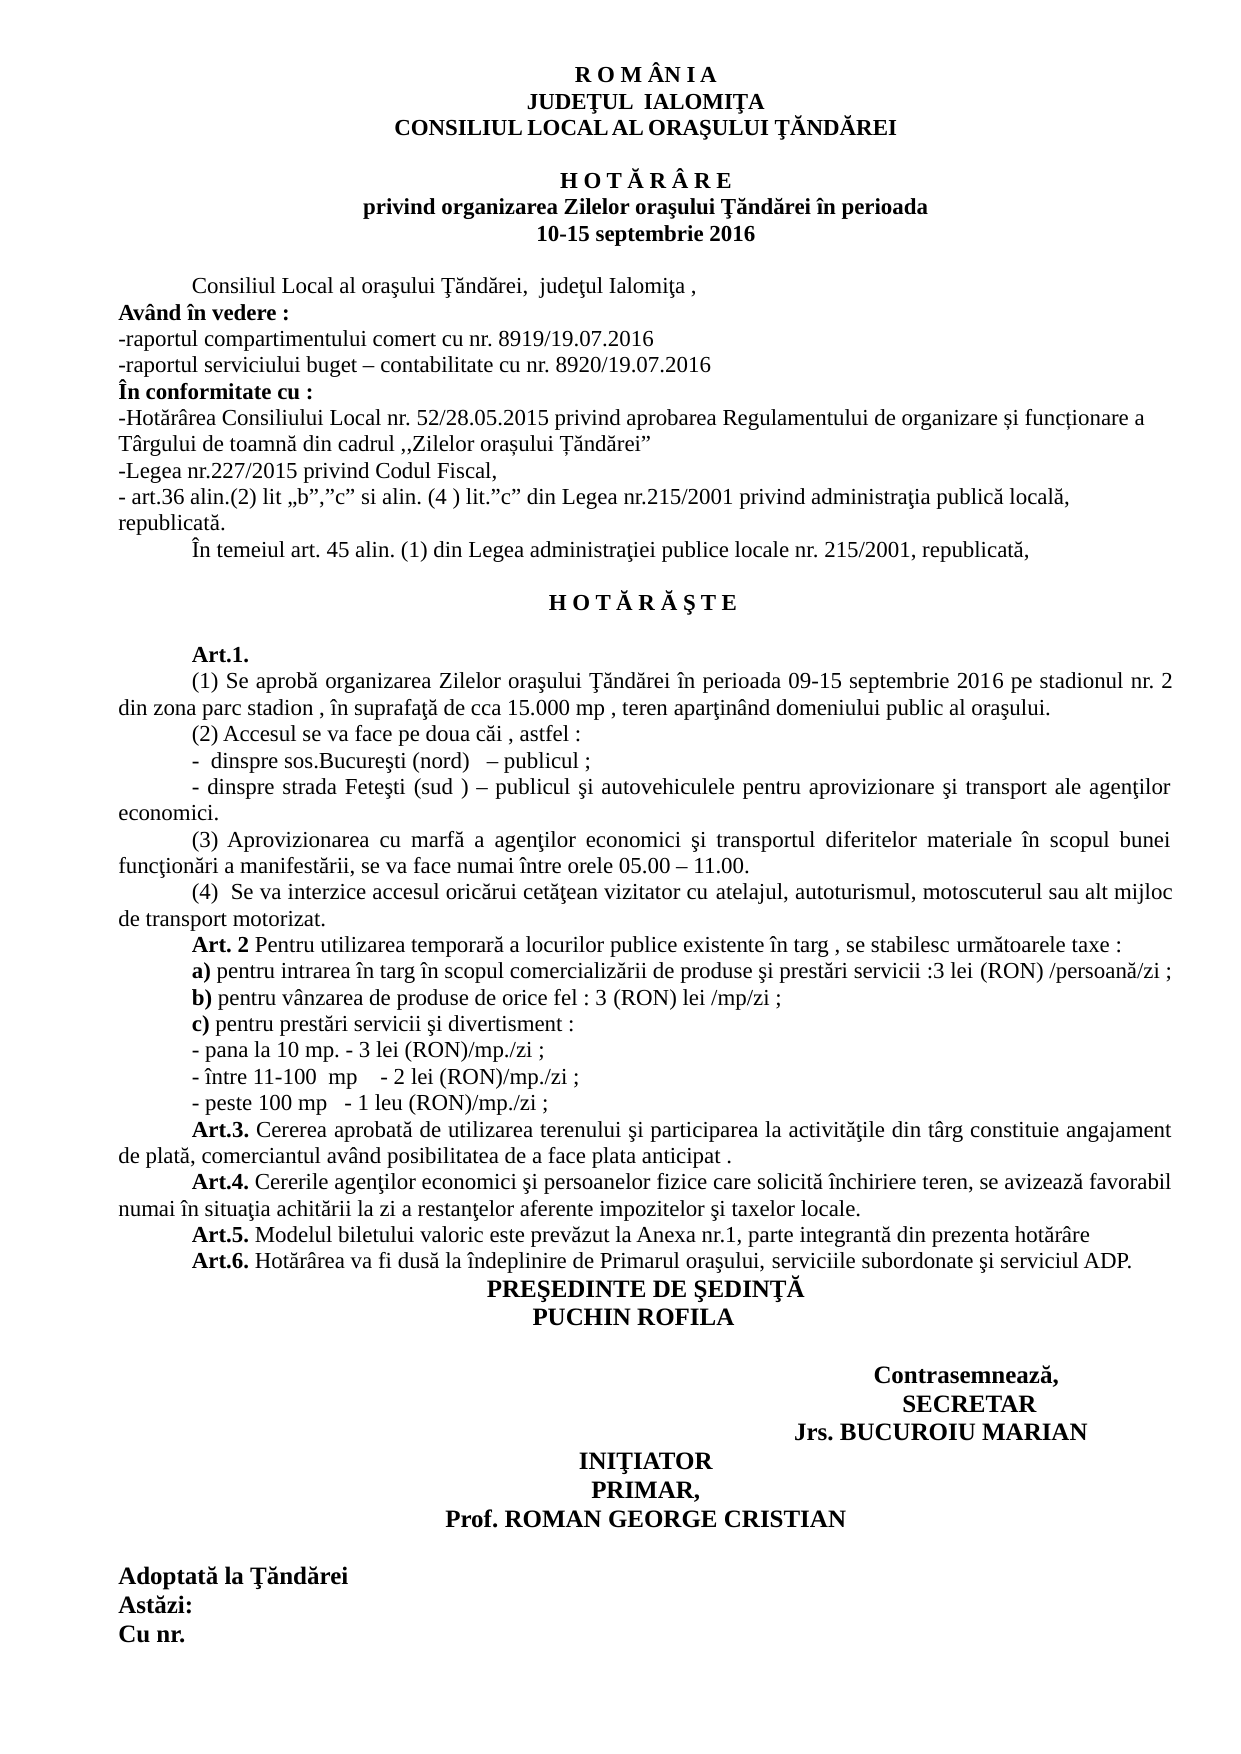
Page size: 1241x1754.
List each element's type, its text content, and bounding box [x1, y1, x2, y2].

text JUDEŢUL IALOMIŢA [118, 88, 1173, 114]
text H O T Ă R Ă Ş T E [118, 588, 1173, 615]
text - între 11-100 mp - 2 lei (RON)/mp./zi ; [118, 1063, 1173, 1089]
text Consiliul Local al oraşului Ţăndărei, judeţul Ialomiţa , [118, 272, 1173, 299]
text Art.3. Cererea aprobată de utilizarea terenului şi participarea la activităţile din târg constituie angajament de plată, comerciantul având posibilitatea de a face plata anticipat . [118, 1116, 1173, 1168]
text b) pentru vânzarea de produse de orice fel : 3 (RON) lei /mp/zi ; [118, 984, 1173, 1010]
text privind organizarea Zilelor oraşului Ţăndărei în perioada [118, 193, 1173, 219]
text PUCHIN ROFILA [118, 1302, 1173, 1331]
text a) pentru intrarea în targ în scopul comercializării de produse şi prestări servicii :3 lei (RON) /persoană/zi ; [118, 957, 1173, 984]
text R O M ÂN I A [118, 61, 1173, 88]
text Art.5. Modelul biletului valoric este prevăzut la Anexa nr.1, parte integrantă din prezenta hotărâre [118, 1221, 1173, 1247]
text - dinspre strada Feteşti (sud ) – publicul şi autovehiculele pentru aprovizionare şi transport ale agenţilor economici. [118, 773, 1173, 826]
text PRIMAR, [118, 1475, 1173, 1504]
text Art.4. Cererile agenţilor economici şi persoanelor fizice care solicită închiriere teren, se avizează favorabil numai în situaţia achitării la zi a restanţelor aferente impozitelor şi taxelor locale. [118, 1168, 1173, 1221]
text Având în vedere : [118, 299, 1173, 325]
text Art.1. [118, 641, 1173, 668]
text -raportul serviciului buget – contabilitate cu nr. 8920/19.07.2016 [118, 351, 1173, 378]
text Art.6. Hotărârea va fi dusă la îndeplinire de Primarul oraşului, serviciile subordonate şi serviciul ADP. [118, 1247, 1173, 1274]
text Contrasemnează, [192, 1360, 1173, 1389]
text CONSILIUL LOCAL AL ORAŞULUI ŢĂNDĂREI [118, 114, 1173, 141]
text Adoptată la Ţăndărei [118, 1561, 1173, 1590]
text -raportul compartimentului comert cu nr. 8919/19.07.2016 [118, 325, 1173, 351]
text (4) Se va interzice accesul oricărui cetăţean vizitator cu atelajul, autoturismul, motoscuterul sau alt mijloc de transport motorizat. [118, 878, 1173, 931]
text PREŞEDINTE DE ŞEDINŢĂ [118, 1274, 1173, 1302]
text 10-15 septembrie 2016 [118, 219, 1173, 246]
text (2) Accesul se va face pe doua căi , astfel : [118, 720, 1173, 747]
text (3) Aprovizionarea cu marfă a agenţilor economici şi transportul diferitelor materiale în scopul bunei funcţionări a manifestării, se va face numai între orele 05.00 – 11.00. [118, 826, 1173, 878]
text În conformitate cu : [118, 378, 1173, 404]
text - art.36 alin.(2) lit „b”,”c” si alin. (4 ) lit.”c” din Legea nr.215/2001 privind administraţia publică locală, republicată. [118, 483, 1173, 536]
text Prof. ROMAN GEORGE CRISTIAN [118, 1504, 1173, 1532]
text INIŢIATOR [118, 1446, 1173, 1475]
text (1) Se aprobă organizarea Zilelor oraşului Ţăndărei în perioada 09-15 septembrie 2016 pe stadionul nr. 2 din zona parc stadion , în suprafaţă de cca 15.000 mp , teren aparţinând domeniului public al oraşului. [118, 668, 1173, 720]
text H O T Ă R Â R E [118, 167, 1173, 193]
text Jrs. BUCUROIU MARIAN [706, 1417, 1173, 1446]
text În temeiul art. 45 alin. (1) din Legea administraţiei publice locale nr. 215/2001, republicată, [118, 536, 1173, 562]
text - pana la 10 mp. - 3 lei (RON)/mp./zi ; [118, 1037, 1173, 1063]
text SECRETAR [192, 1389, 1173, 1417]
text c) pentru prestări servicii şi divertisment : [118, 1010, 1173, 1037]
text -Hotărârea Consiliului Local nr. 52/28.05.2015 privind aprobarea Regulamentului de organizare și funcționare a Târgului de toamnă din cadrul ,,Zilelor orașului Țăndărei” [118, 404, 1173, 457]
text - dinspre sos.Bucureşti (nord) – publicul ; [118, 747, 1173, 773]
text -Legea nr.227/2015 privind Codul Fiscal, [118, 457, 1173, 483]
text Art. 2 Pentru utilizarea temporară a locurilor publice existente în targ , se stabilesc următoarele taxe : [118, 931, 1173, 957]
text Astăzi: [118, 1590, 1173, 1619]
text - peste 100 mp - 1 leu (RON)/mp./zi ; [118, 1089, 1173, 1116]
text Cu nr. [118, 1619, 1173, 1647]
